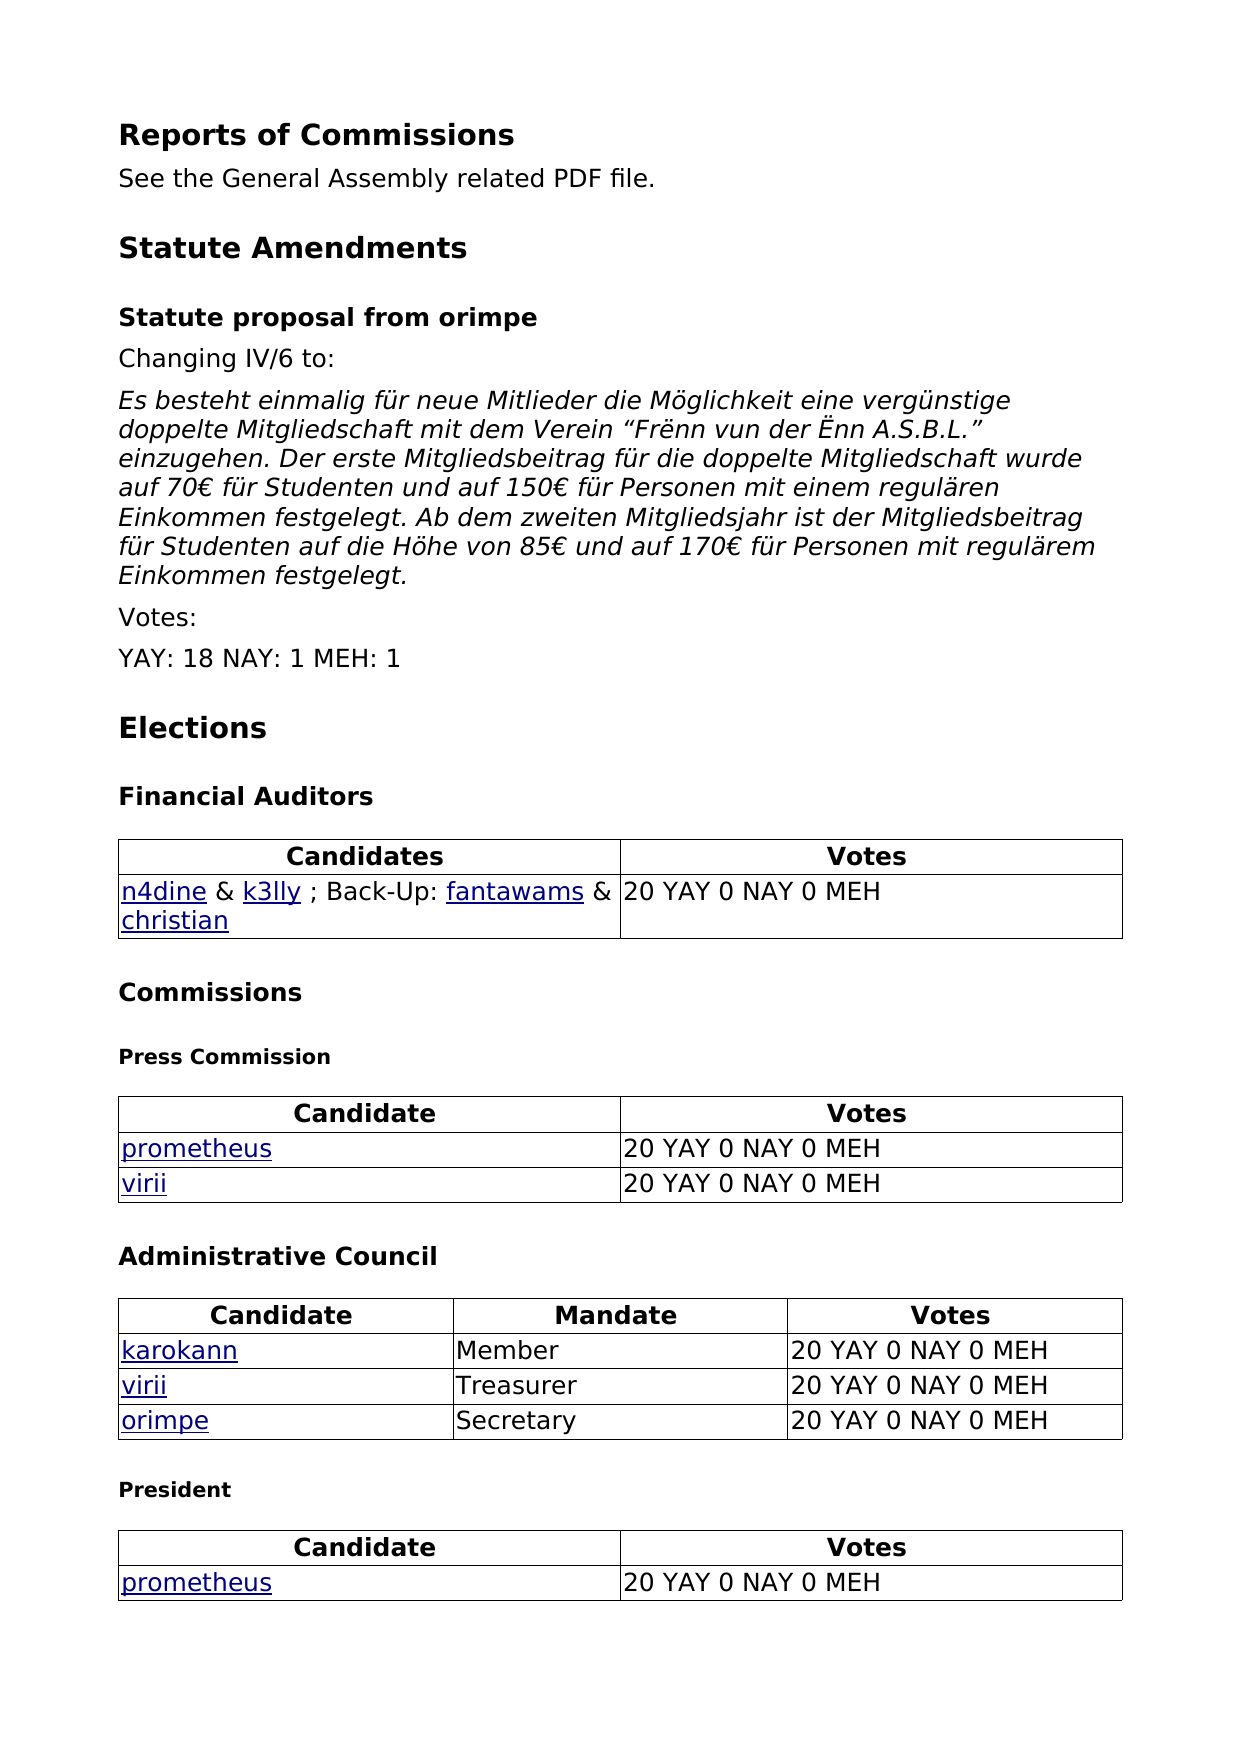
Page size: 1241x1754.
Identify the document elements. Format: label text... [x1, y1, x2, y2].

table_cell Member [454, 1334, 787, 1368]
table_cell n4dine & k3lly ; Back-Up: fantawams & christian [119, 875, 620, 938]
subtitle Elections [118, 711, 1122, 745]
table_cell Treasurer [454, 1369, 787, 1403]
table_header Mandate [454, 1299, 787, 1333]
table_cell 20 YAY 0 NAY 0 MEH [788, 1405, 1122, 1438]
table_cell virii [119, 1168, 620, 1202]
table_cell orimpe [119, 1405, 453, 1438]
subtitle Administrative Council [118, 1242, 1122, 1271]
table_cell 20 YAY 0 NAY 0 MEH [621, 1566, 1122, 1600]
subtitle Financial Auditors [118, 782, 1122, 812]
table_cell karokann [119, 1334, 453, 1368]
subtitle President [118, 1478, 1122, 1503]
table_cell 20 YAY 0 NAY 0 MEH [788, 1334, 1122, 1368]
text Votes: [118, 603, 1122, 632]
table_cell prometheus [119, 1566, 620, 1600]
text Changing IV/6 to: [118, 344, 1122, 373]
table_header Candidate [119, 1531, 620, 1565]
table_cell virii [119, 1369, 453, 1403]
table_cell 20 YAY 0 NAY 0 MEH [621, 1133, 1122, 1167]
table_header Candidate [119, 1097, 620, 1132]
table_cell Secretary [454, 1405, 787, 1438]
subtitle Commissions [118, 978, 1122, 1007]
subtitle Reports of Commissions [118, 118, 1122, 152]
text YAY: 18 NAY: 1 MEH: 1 [118, 644, 1122, 673]
table_header Candidates [119, 840, 620, 874]
table_cell 20 YAY 0 NAY 0 MEH [621, 1168, 1122, 1202]
table_cell 20 YAY 0 NAY 0 MEH [788, 1369, 1122, 1403]
text Es besteht einmalig für neue Mitlieder die Möglichkeit eine vergünstige doppelte Mitgliedschaft mit dem Verein “Frënn vun der Ënn A.S.B.L.” einzugehen. Der erste Mitgliedsbeitrag für die doppelte Mitgliedschaft wurde auf 70€ für Studenten und auf 150€ für Personen mit einem regulären Einkommen festgelegt. Ab dem zweiten Mitgliedsjahr ist der Mitgliedsbeitrag für Studenten auf die Höhe von 85€ und auf 170€ für Personen mit regulärem Einkommen festgelegt. [118, 386, 1122, 590]
table_header Votes [621, 1097, 1122, 1132]
table_cell 20 YAY 0 NAY 0 MEH [621, 875, 1122, 938]
table_header Votes [788, 1299, 1122, 1333]
table_header Votes [621, 840, 1122, 874]
table_header Votes [621, 1531, 1122, 1565]
subtitle Press Commission [118, 1045, 1122, 1069]
table_cell prometheus [119, 1133, 620, 1167]
text See the General Assembly related PDF file. [118, 164, 1122, 194]
subtitle Statute Amendments [118, 231, 1122, 265]
table_header Candidate [119, 1299, 453, 1333]
subtitle Statute proposal from orimpe [118, 303, 1122, 332]
